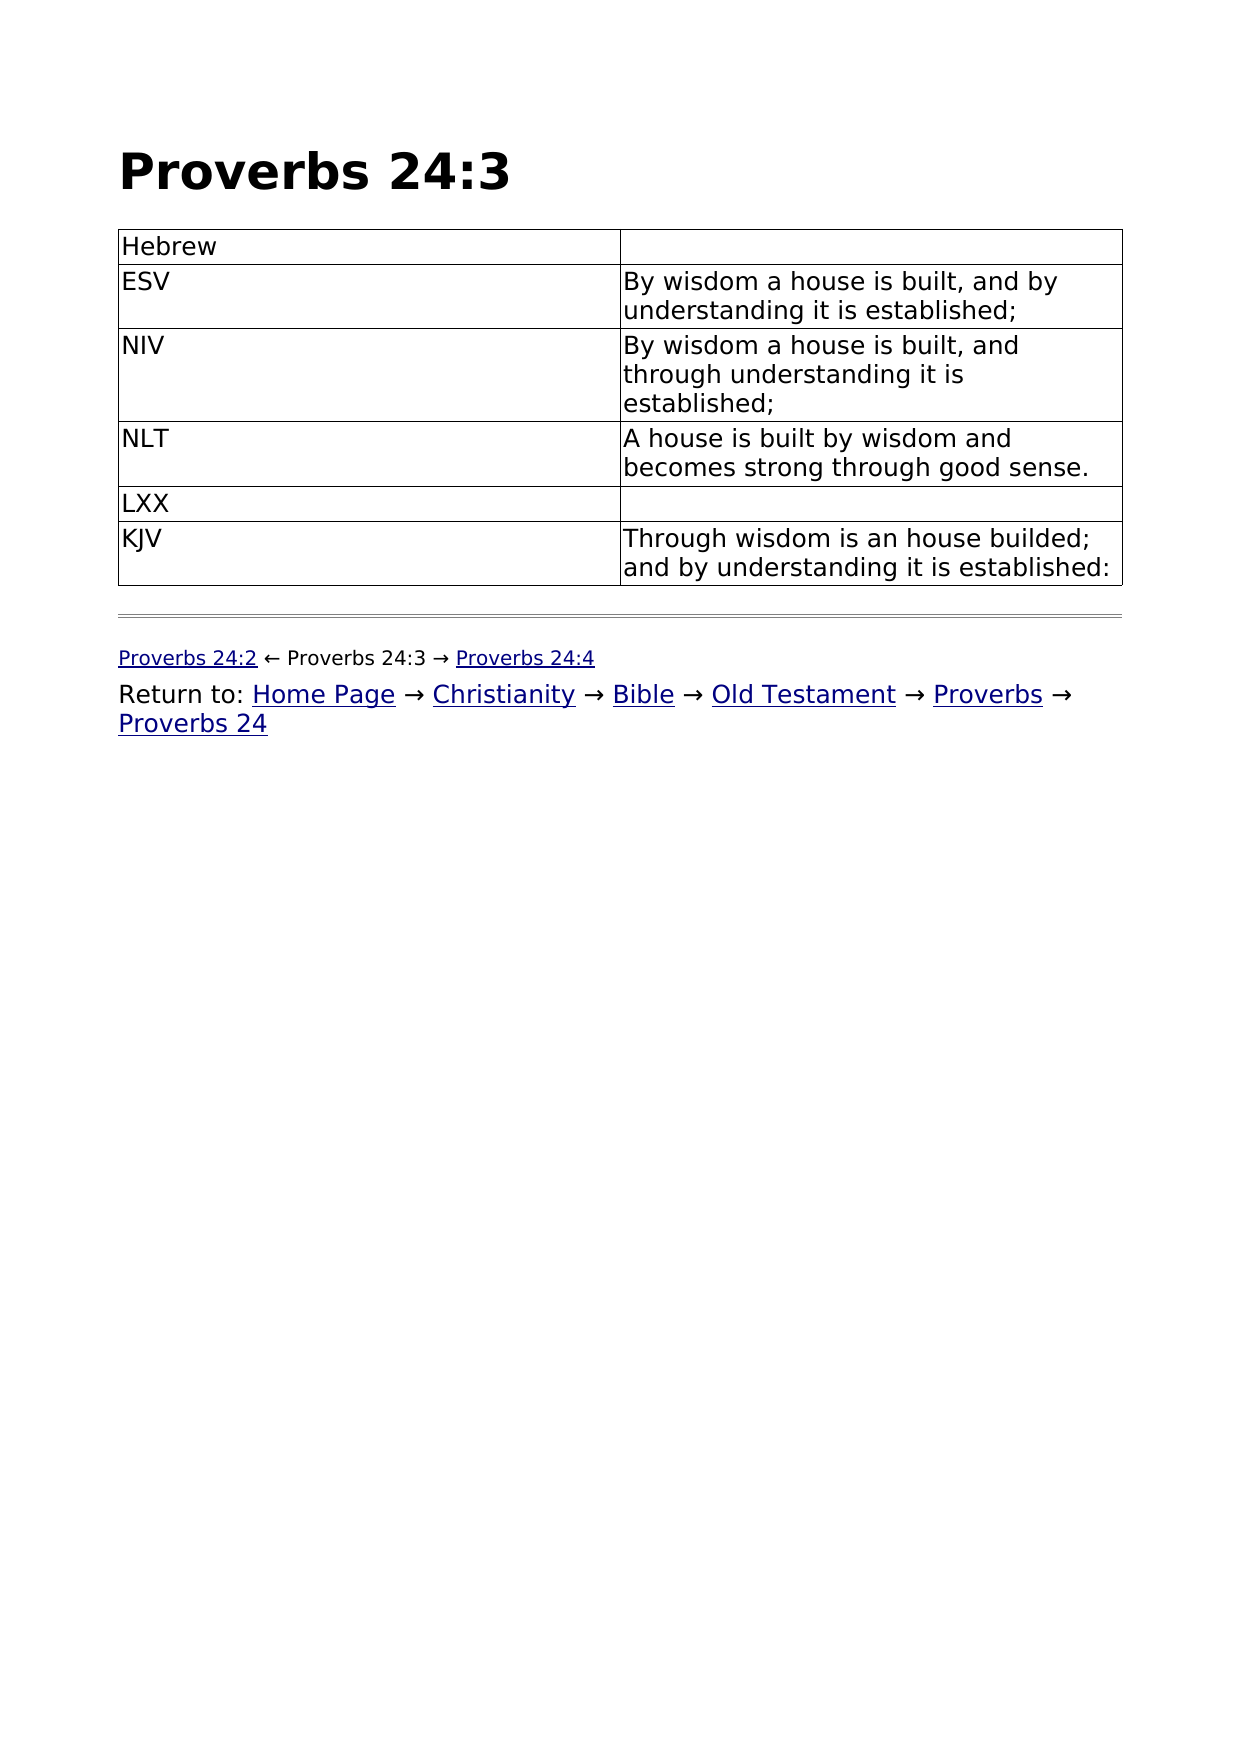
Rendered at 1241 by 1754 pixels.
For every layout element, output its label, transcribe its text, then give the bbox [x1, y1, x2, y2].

table_cell [621, 487, 1122, 521]
table_cell A house is built by wisdom and becomes strong through good sense. [621, 422, 1122, 486]
text Proverbs 24:2 ← Proverbs 24:3 → Proverbs 24:4 [118, 646, 1122, 680]
table_cell By wisdom a house is built, and through understanding it is established; [621, 329, 1122, 421]
table_cell LXX [119, 487, 620, 521]
table_cell NLT [119, 422, 620, 486]
table_cell NIV [119, 329, 620, 421]
table_cell By wisdom a house is built, and by understanding it is established; [621, 265, 1122, 328]
table_cell Through wisdom is an house builded; and by understanding it is established: [621, 522, 1122, 585]
table_cell KJV [119, 522, 620, 585]
text Return to: Home Page → Christianity → Bible → Old Testament → Proverbs → Proverbs 24 [118, 680, 1122, 739]
table_cell ESV [119, 265, 620, 328]
table_header [621, 230, 1122, 264]
subtitle Proverbs 24:3 [118, 143, 1122, 201]
table_header Hebrew [119, 230, 620, 264]
